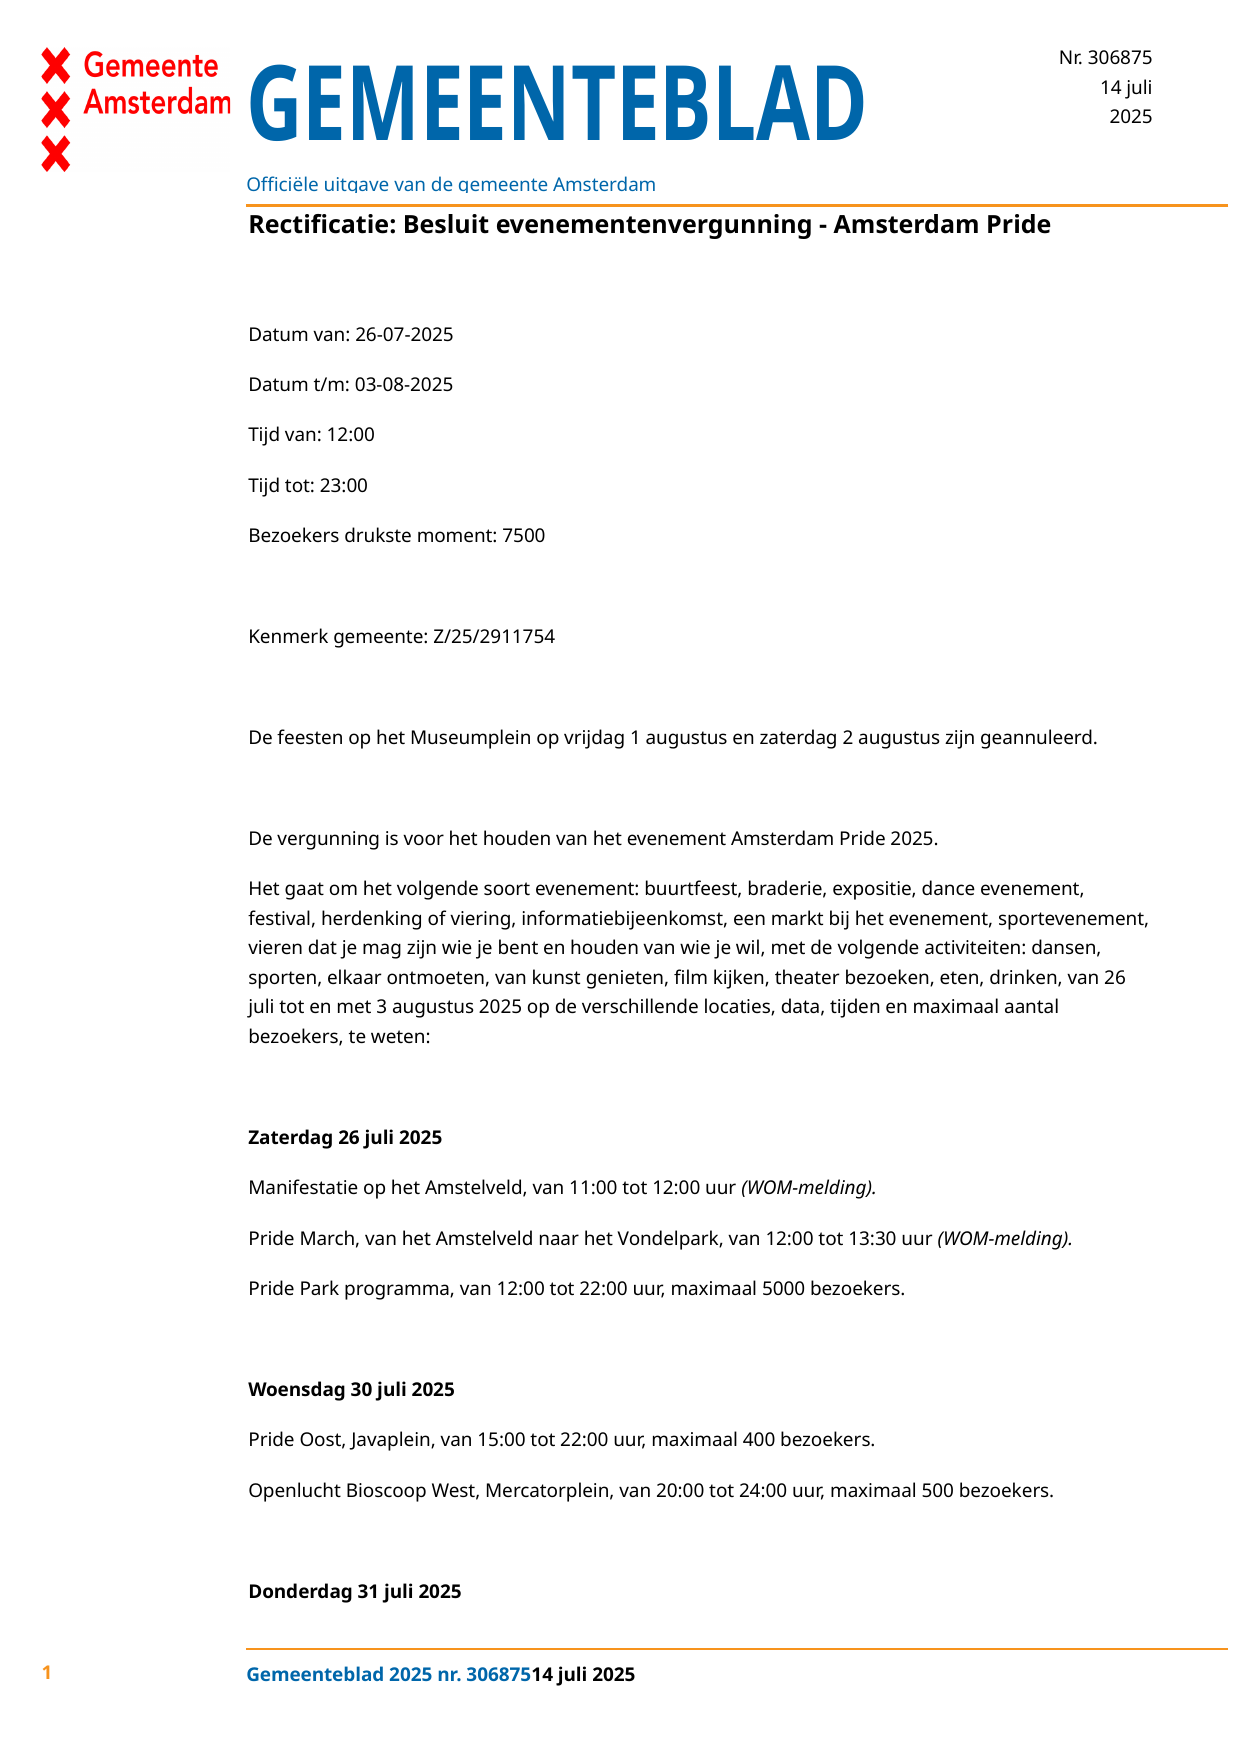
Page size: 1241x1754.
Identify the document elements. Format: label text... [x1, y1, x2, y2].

text Pride March, van het Amstelveld naar het Vondelpark, van 12:00 tot 13:30 uur (WOM-melding). [248, 1225, 1152, 1251]
text Datum t/m: 03-08-2025 [248, 371, 1152, 397]
text Openlucht Bioscoop West, Mercatorplein, van 20:00 tot 24:00 uur, maximaal 500 bezoekers. [248, 1477, 1152, 1503]
text Woensdag 30 juli 2025 [248, 1376, 1152, 1402]
text Datum van: 26-07-2025 [248, 321, 1152, 346]
text Het gaat om het volgende soort evenement: buurtfeest, braderie, expositie, dance evenement, festival, herdenking of viering, informatiebijeenkomst, een markt bij het evenement, sportevenement, vieren dat je mag zijn wie je bent en houden van wie je wil, met de volgende activiteiten: dansen, sporten, elkaar ontmoeten, van kunst genieten, film kijken, theater bezoeken, eten, drinken, van 26 juli tot en met 3 augustus 2025 op de verschillende locaties, data, tijden en maximaal aantal bezoekers, te weten: [248, 875, 1152, 1049]
text Bezoekers drukste moment: 7500 [248, 522, 1152, 548]
text Manifestatie op het Amstelveld, van 11:00 tot 12:00 uur (WOM-melding). [248, 1174, 1152, 1200]
text De feesten op het Museumplein op vrijdag 1 augustus en zaterdag 2 augustus zijn geannuleerd. [248, 724, 1152, 750]
text Pride Oost, Javaplein, van 15:00 tot 22:00 uur, maximaal 400 bezoekers. [248, 1427, 1152, 1452]
text Tijd tot: 23:00 [248, 472, 1152, 498]
text Kenmerk gemeente: Z/25/2911754 [248, 623, 1152, 649]
text Donderdag 31 juli 2025 [248, 1578, 1152, 1603]
text Tijd van: 12:00 [248, 422, 1152, 447]
picture [41, 47, 231, 172]
text Zaterdag 26 juli 2025 [248, 1124, 1152, 1150]
text Rectificatie: Besluit evenementenvergunning - Amsterdam Pride [248, 207, 1152, 241]
text De vergunning is voor het houden van het evenement Amsterdam Pride 2025. [248, 825, 1152, 851]
text Pride Park programma, van 12:00 tot 22:00 uur, maximaal 5000 bezoekers. [248, 1275, 1152, 1301]
